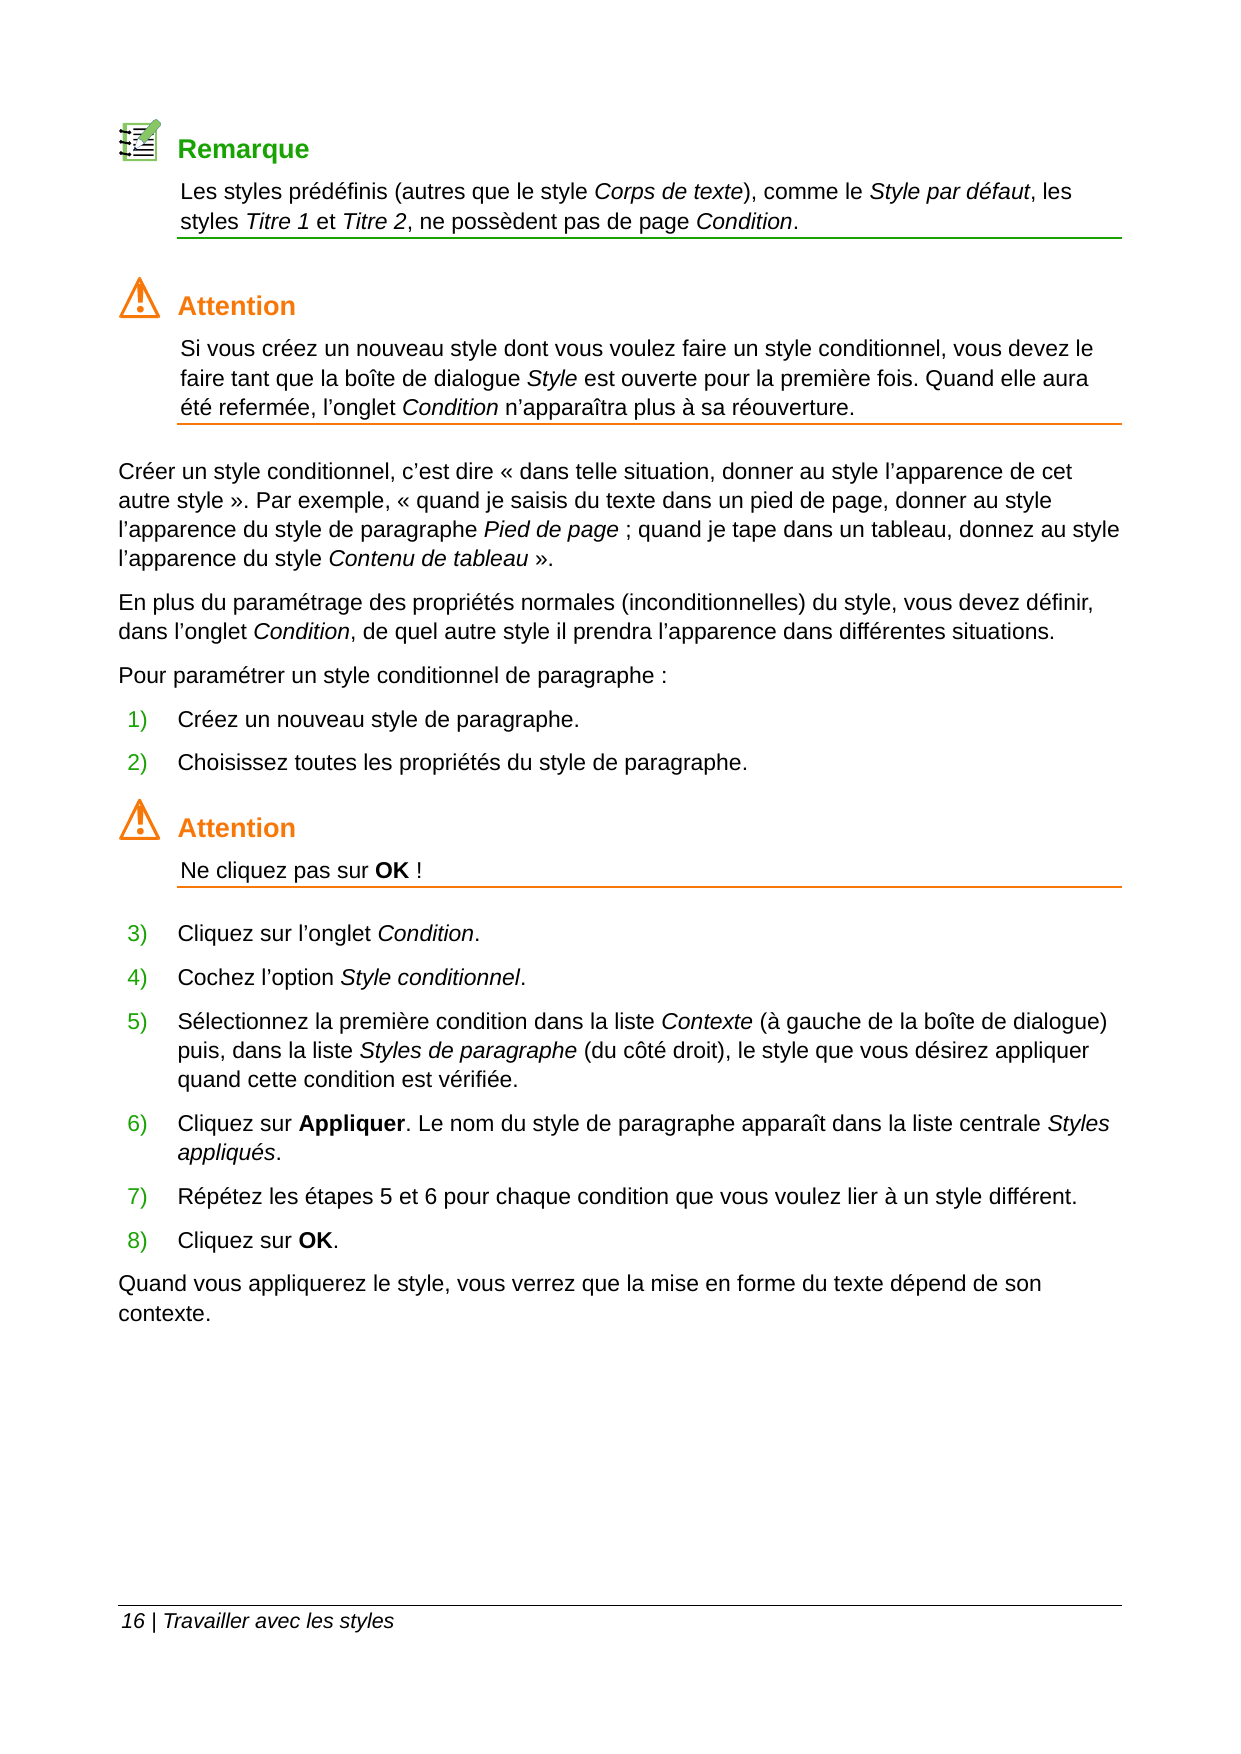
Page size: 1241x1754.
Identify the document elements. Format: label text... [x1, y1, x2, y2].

text Pour paramétrer un style conditionnel de paragraphe : [118, 659, 1122, 688]
list Cliquez sur l’onglet Condition. [148, 918, 1122, 947]
list Remarque [118, 118, 1122, 164]
text Ne cliquez pas sur OK ! [177, 851, 1122, 886]
text Quand vous appliquerez le style, vous verrez que la mise en forme du texte dépend de son contexte. [118, 1268, 1122, 1326]
list Choisissez toutes les propriétés du style de paragraphe. [148, 746, 1122, 776]
list Créez un nouveau style de paragraphe. [148, 703, 1122, 732]
list Cliquez sur OK. [148, 1224, 1122, 1253]
list Cochez l’option Style conditionnel. [148, 961, 1122, 991]
list Répétez les étapes 5 et 6 pour chaque condition que vous voulez lier à un style différent. [148, 1180, 1122, 1209]
list Attention [118, 798, 1122, 843]
list Cliquez sur Appliquer. Le nom du style de paragraphe apparaît dans la liste centrale Styles appliqués. [148, 1107, 1122, 1166]
list Attention [118, 276, 1122, 321]
list Sélectionnez la première condition dans la liste Contexte (à gauche de la boîte de dialogue) puis, dans la liste Styles de paragraphe (du côté droit), le style que vous désirez appliquer quand cette condition est vérifiée. [148, 1005, 1122, 1093]
text En plus du paramétrage des propriétés normales (inconditionnelles) du style, vous devez définir, dans l’onglet Condition, de quel autre style il prendra l’apparence dans différentes situations. [118, 586, 1122, 644]
text Les styles prédéfinis (autres que le style Corps de texte), comme le Style par défaut, les styles Titre 1 et Titre 2, ne possèdent pas de page Condition. [177, 172, 1122, 237]
text Si vous créez un nouveau style dont vous voulez faire un style conditionnel, vous devez le faire tant que la boîte de dialogue Style est ouverte pour la première fois. Quand elle aura été refermée, l’onglet Condition n’apparaîtra plus à sa réouverture. [177, 329, 1122, 423]
text Créer un style conditionnel, c’est dire « dans telle situation, donner au style l’apparence de cet autre style ». Par exemple, « quand je saisis du texte dans un pied de page, donner au style l’apparence du style de paragraphe Pied de page ; quand je tape dans un tableau, donnez au style l’apparence du style Contenu de tableau ». [118, 455, 1122, 571]
